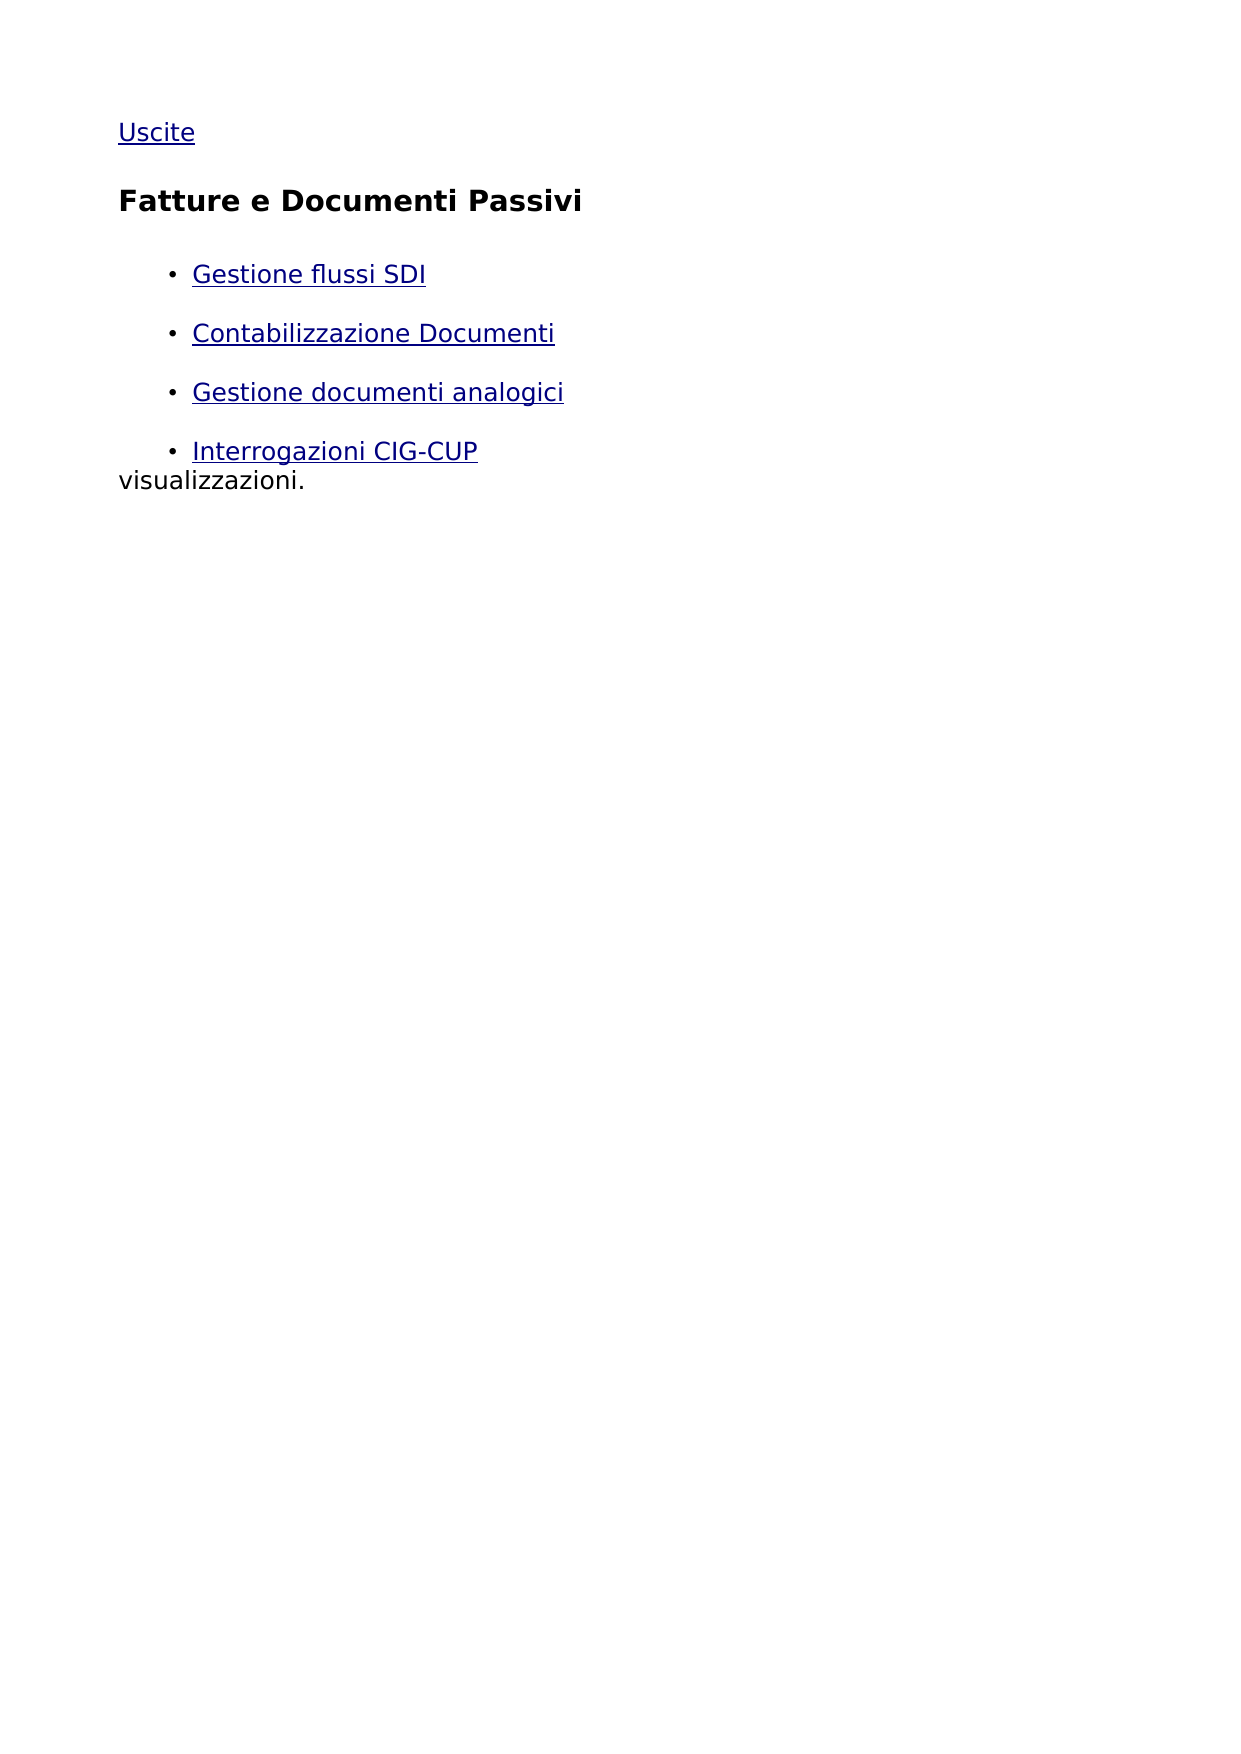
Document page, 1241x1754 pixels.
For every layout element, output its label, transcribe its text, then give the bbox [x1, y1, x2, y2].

text Uscite [118, 118, 1122, 147]
subtitle Fatture e Documenti Passivi [118, 185, 1122, 219]
list Gestione documenti analogici [177, 378, 1122, 407]
list Contabilizzazione Documenti [177, 319, 1122, 348]
list Gestione flussi SDI [177, 261, 1122, 290]
list Interrogazioni CIG-CUP [177, 437, 1122, 466]
text visualizzazioni. [118, 466, 1122, 495]
